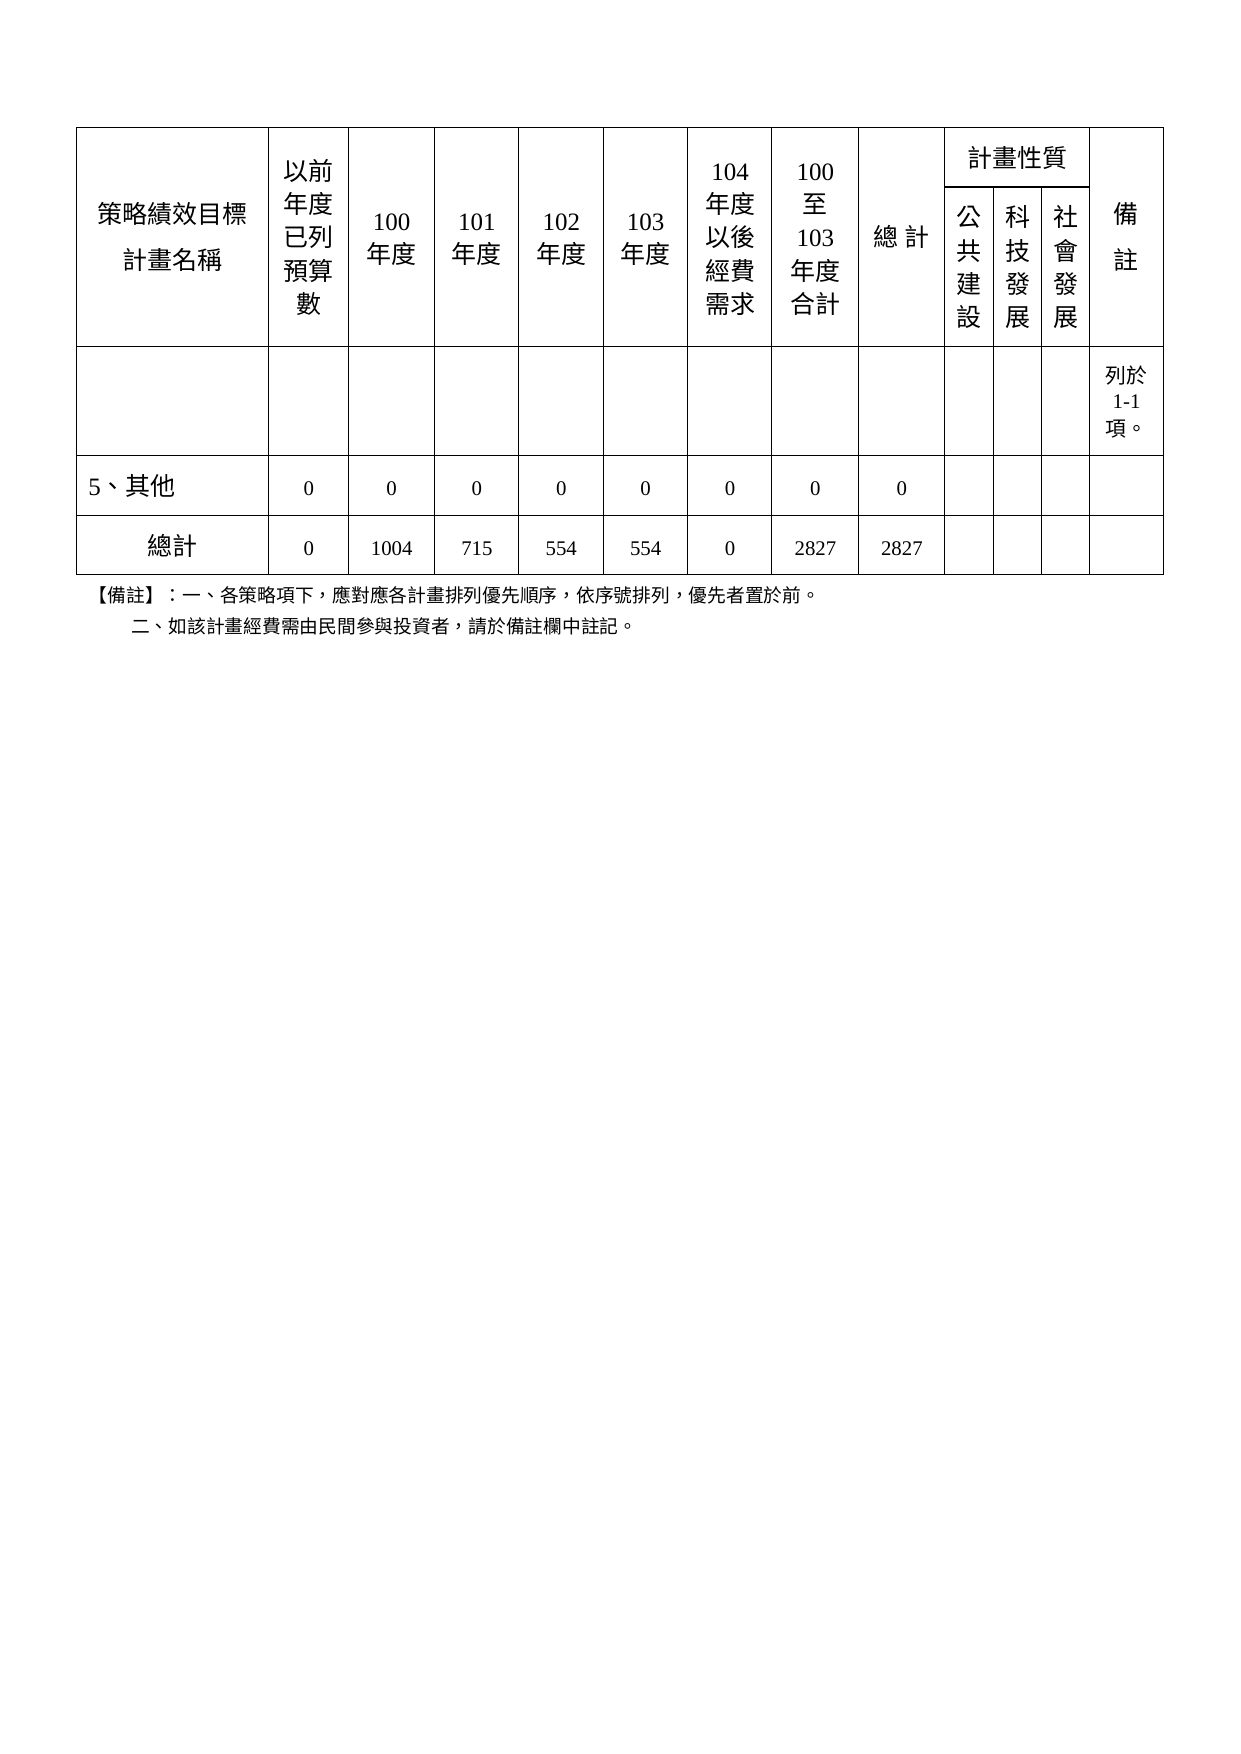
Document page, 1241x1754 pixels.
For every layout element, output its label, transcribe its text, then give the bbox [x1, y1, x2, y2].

table_cell 科技發展 [994, 188, 1041, 346]
table_header 計畫性質 [945, 128, 1089, 186]
text 【備註】：一、各策略項下，應對應各計畫排列優先順序，依序號排列，優先者置於前。 [88, 588, 1152, 606]
text 二、如該計畫經費需由民間參與投資者，請於備註欄中註記。 [88, 619, 1152, 638]
table_header 以前年度已列預算數 [269, 128, 348, 346]
table_cell [945, 347, 993, 455]
table_cell [349, 347, 434, 455]
table_cell 0 [688, 516, 771, 574]
table_cell [519, 347, 603, 455]
table_cell [945, 516, 993, 574]
table_cell [269, 347, 348, 455]
table_cell 列於1-1項。 [1090, 347, 1163, 455]
table_cell 0 [269, 456, 348, 515]
table_header 103年度 [604, 128, 687, 346]
table_cell 0 [435, 456, 518, 515]
table_cell [1090, 516, 1163, 574]
table_cell 0 [269, 516, 348, 574]
table_cell [1042, 516, 1089, 574]
table_header 總 計 [859, 128, 944, 346]
table_header 104年度以後經費需求 [688, 128, 771, 346]
table_cell 2827 [859, 516, 944, 574]
table_cell 社會發展 [1042, 188, 1089, 346]
table_cell [1042, 456, 1089, 515]
table_cell 2827 [772, 516, 858, 574]
table_cell 0 [349, 456, 434, 515]
table_cell [604, 347, 687, 455]
table_cell 總計 [77, 516, 268, 574]
table_cell [945, 456, 993, 515]
table_header 102年度 [519, 128, 603, 346]
table_cell [994, 516, 1041, 574]
table_cell 0 [604, 456, 687, 515]
table_cell [77, 347, 268, 455]
table_cell 554 [519, 516, 603, 574]
table_cell 1004 [349, 516, 434, 574]
table_header 100年度 [349, 128, 434, 346]
table_cell 715 [435, 516, 518, 574]
table_cell 0 [859, 456, 944, 515]
table_header 100至103年度合計 [772, 128, 858, 346]
table_cell [1090, 456, 1163, 515]
table_cell [994, 347, 1041, 455]
table_cell [688, 347, 771, 455]
table_cell 公共建設 [945, 188, 993, 346]
table_header 策略績效目標 計畫名稱 [77, 128, 268, 346]
table_cell [1042, 347, 1089, 455]
table_cell [859, 347, 944, 455]
table_cell 0 [519, 456, 603, 515]
table_header 101年度 [435, 128, 518, 346]
table_cell 0 [688, 456, 771, 515]
table_cell [994, 456, 1041, 515]
table_cell 0 [772, 456, 858, 515]
table_cell [772, 347, 858, 455]
table_cell 其他 [77, 456, 268, 515]
table_cell [435, 347, 518, 455]
table_cell 554 [604, 516, 687, 574]
table_header 備 註 [1090, 128, 1163, 346]
